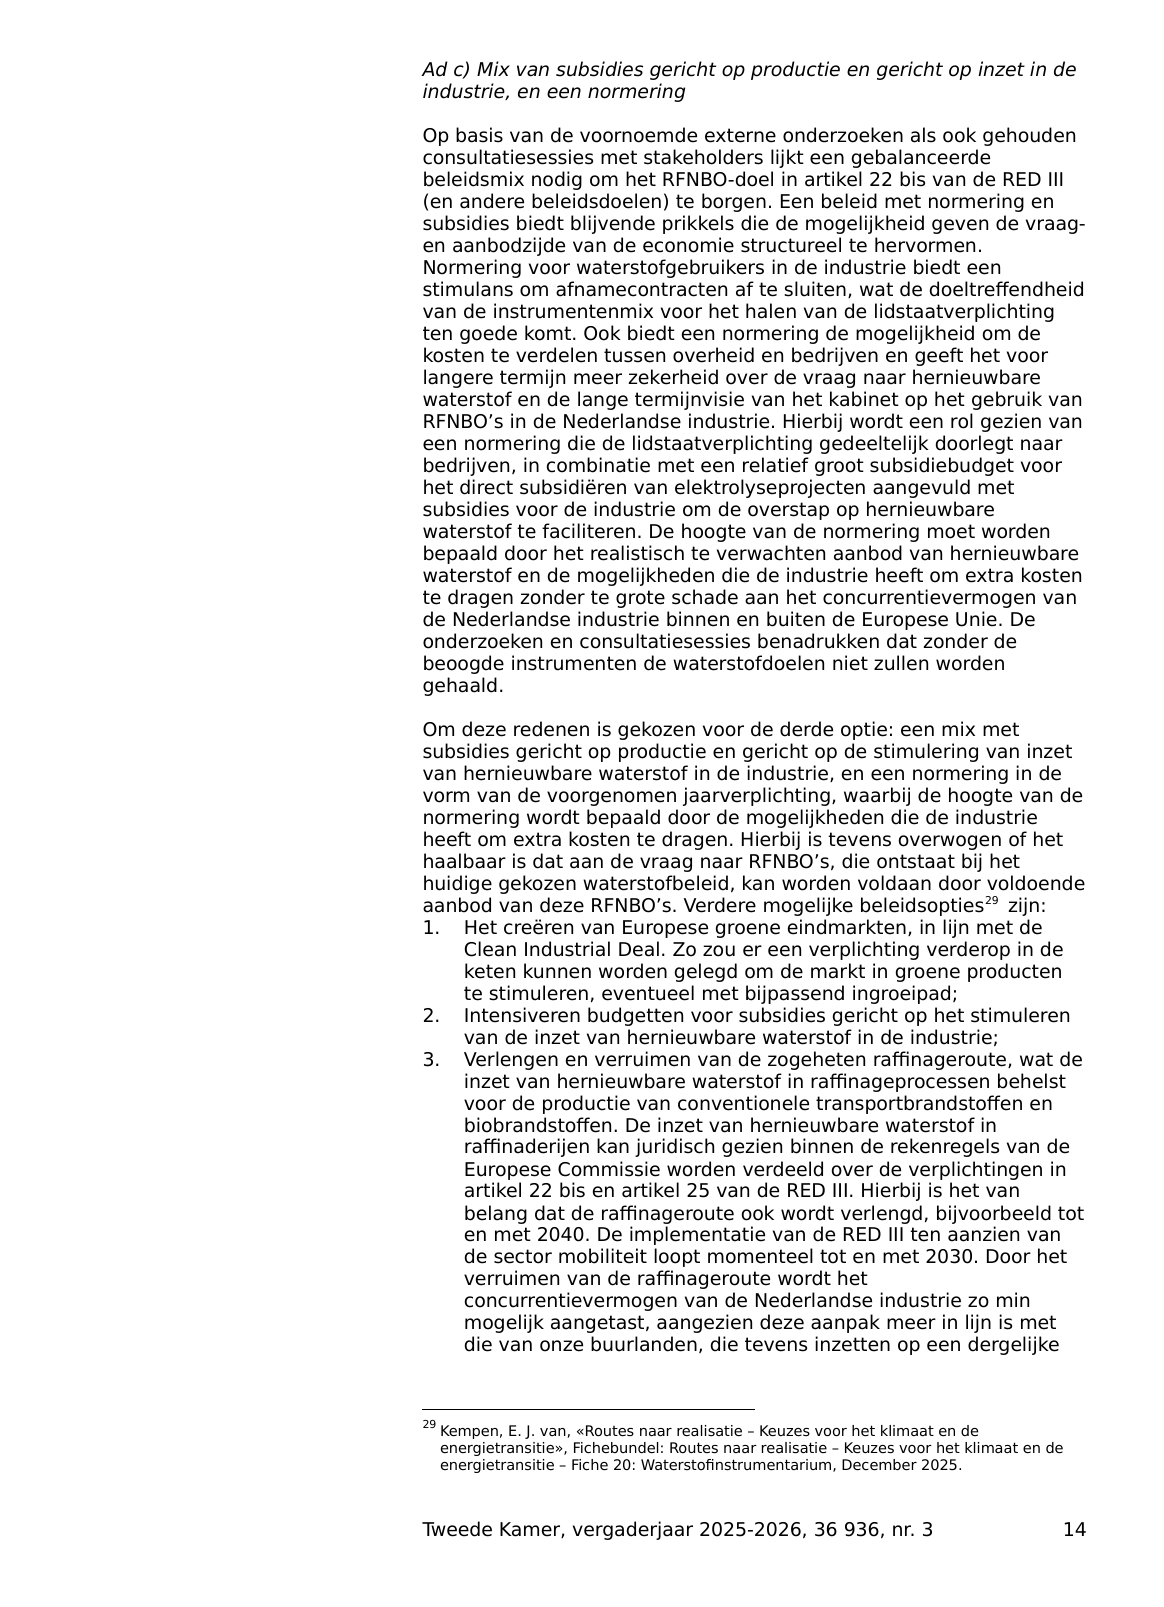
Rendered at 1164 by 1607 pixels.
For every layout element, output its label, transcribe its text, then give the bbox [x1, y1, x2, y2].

text Op basis van de voornoemde externe onderzoeken als ook gehouden consultatiesessies met stakeholders lijkt een gebalanceerde beleidsmix nodig om het RFNBO-doel in artikel 22 bis van de RED III (en andere beleidsdoelen) te borgen. Een beleid met normering en subsidies biedt blijvende prikkels die de mogelijkheid geven de vraag- en aanbodzijde van de economie structureel te hervormen. Normering voor waterstofgebruikers in de industrie biedt een stimulans om afnamecontracten af te sluiten, wat de doeltreffendheid van de instrumentenmix voor het halen van de lidstaatverplichting ten goede komt. Ook biedt een normering de mogelijkheid om de kosten te verdelen tussen overheid en bedrijven en geeft het voor langere termijn meer zekerheid over de vraag naar hernieuwbare waterstof en de lange termijnvisie van het kabinet op het gebruik van RFNBO’s in de Nederlandse industrie. Hierbij wordt een rol gezien van een normering die de lidstaatverplichting gedeeltelijk doorlegt naar bedrijven, in combinatie met een relatief groot subsidiebudget voor het direct subsidiëren van elektrolyseprojecten aangevuld met subsidies voor de industrie om de overstap op hernieuwbare waterstof te faciliteren. De hoogte van de normering moet worden bepaald door het realistisch te verwachten aanbod van hernieuwbare waterstof en de mogelijkheden die de industrie heeft om extra kosten te dragen zonder te grote schade aan het concurrentievermogen van de Nederlandse industrie binnen en buiten de Europese Unie. De onderzoeken en consultatiesessies benadrukken dat zonder de beoogde instrumenten de waterstofdoelen niet zullen worden gehaald. [422, 125, 1087, 697]
text Kempen, E. J. van, «Routes naar realisatie – Keuzes voor het klimaat en de energietransitie», Fichebundel: Routes naar realisatie – Keuzes voor het klimaat en de energietransitie – Fiche 20: Waterstofinstrumentarium, December 2025. [422, 1418, 1087, 1474]
text 1. Het creëren van Europese groene eindmarkten, in lijn met de Clean Industrial Deal. Zo zou er een verplichting verderop in de keten kunnen worden gelegd om de markt in groene producten te stimuleren, eventueel met bijpassend ingroeipad; [422, 917, 1087, 1004]
subtitle Ad c) Mix van subsidies gericht op productie en gericht op inzet in de industrie, en een normering [422, 59, 1087, 103]
text 2. Intensiveren budgetten voor subsidies gericht op het stimuleren van de inzet van hernieuwbare waterstof in de industrie; [422, 1004, 1087, 1048]
text Om deze redenen is gekozen voor de derde optie: een mix met subsidies gericht op productie en gericht op de stimulering van inzet van hernieuwbare waterstof in de industrie, en een normering in de vorm van de voorgenomen jaarverplichting, waarbij de hoogte van de normering wordt bepaald door de mogelijkheden die de industrie heeft om extra kosten te dragen. Hierbij is tevens overwogen of het haalbaar is dat aan de vraag naar RFNBO’s, die ontstaat bij het huidige gekozen waterstofbeleid, kan worden voldaan door voldoende aanbod van deze RFNBO’s. Verdere mogelijke beleidsopties zijn: [422, 719, 1087, 917]
text 3. Verlengen en verruimen van de zogeheten raffinageroute, wat de inzet van hernieuwbare waterstof in raffinageprocessen behelst voor de productie van conventionele transportbrandstoffen en biobrandstoffen. De inzet van hernieuwbare waterstof in raffinaderijen kan juridisch gezien binnen de rekenregels van de Europese Commissie worden verdeeld over de verplichtingen in artikel 22 bis en artikel 25 van de RED III. Hierbij is het van belang dat de raffinageroute ook wordt verlengd, bijvoorbeeld tot en met 2040. De implementatie van de RED III ten aanzien van de sector mobiliteit loopt momenteel tot en met 2030. Door het verruimen van de raffinageroute wordt het concurrentievermogen van de Nederlandse industrie zo min mogelijk aangetast, aangezien deze aanpak meer in lijn is met die van onze buurlanden, die tevens inzetten op een dergelijke [422, 1048, 1087, 1356]
